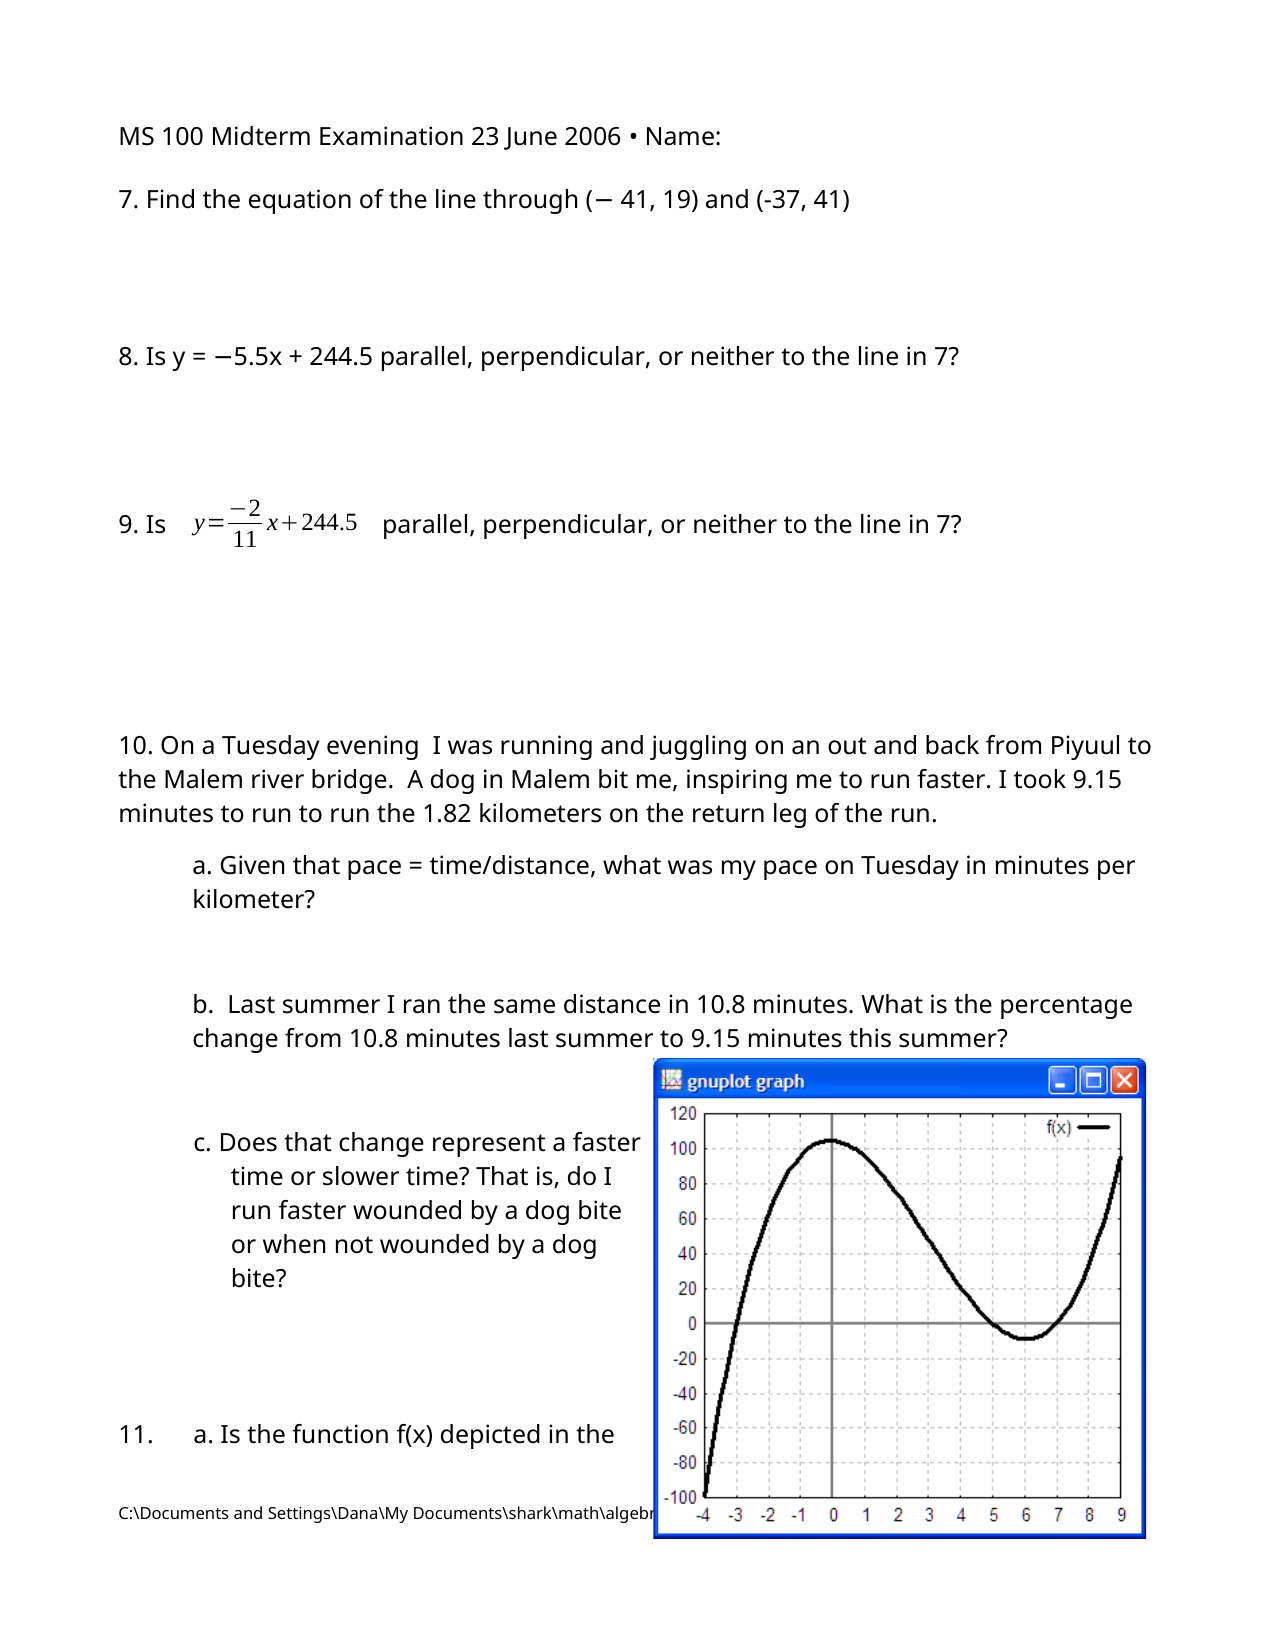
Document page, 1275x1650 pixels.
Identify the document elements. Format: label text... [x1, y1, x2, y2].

text b. Last summer I ran the same distance in 10.8 minutes. What is the percentage change from 10.8 minutes last summer to 9.15 minutes this summer? [192, 986, 1157, 1054]
text 9. Is parallel, perpendicular, or neither to the line in 7? [118, 495, 1157, 553]
picture [653, 1058, 1147, 1539]
text 8. Is y = −5.5x + 244.5 parallel, perpendicular, or neither to the line in 7? [118, 338, 1157, 372]
text a. Given that pace = time/distance, what was my pace on Tuesday in minutes per kilometer? [192, 848, 1157, 916]
text 11. a. Is the function f(x) depicted in the [118, 1417, 653, 1451]
text c. Does that change represent a faster time or slower time? That is, do I run faster wounded by a dog bite or when not wounded by a dog bite? [193, 1124, 653, 1295]
text 7. Find the equation of the line through (− 41, 19) and (-37, 41) [118, 182, 1157, 216]
text 10. On a Tuesday evening I was running and juggling on an out and back from Piyuul to the Malem river bridge. A dog in Malem bit me, inspiring me to run faster. I took 9.15 minutes to run to run the 1.82 kilometers on the return leg of the run. [118, 728, 1157, 830]
